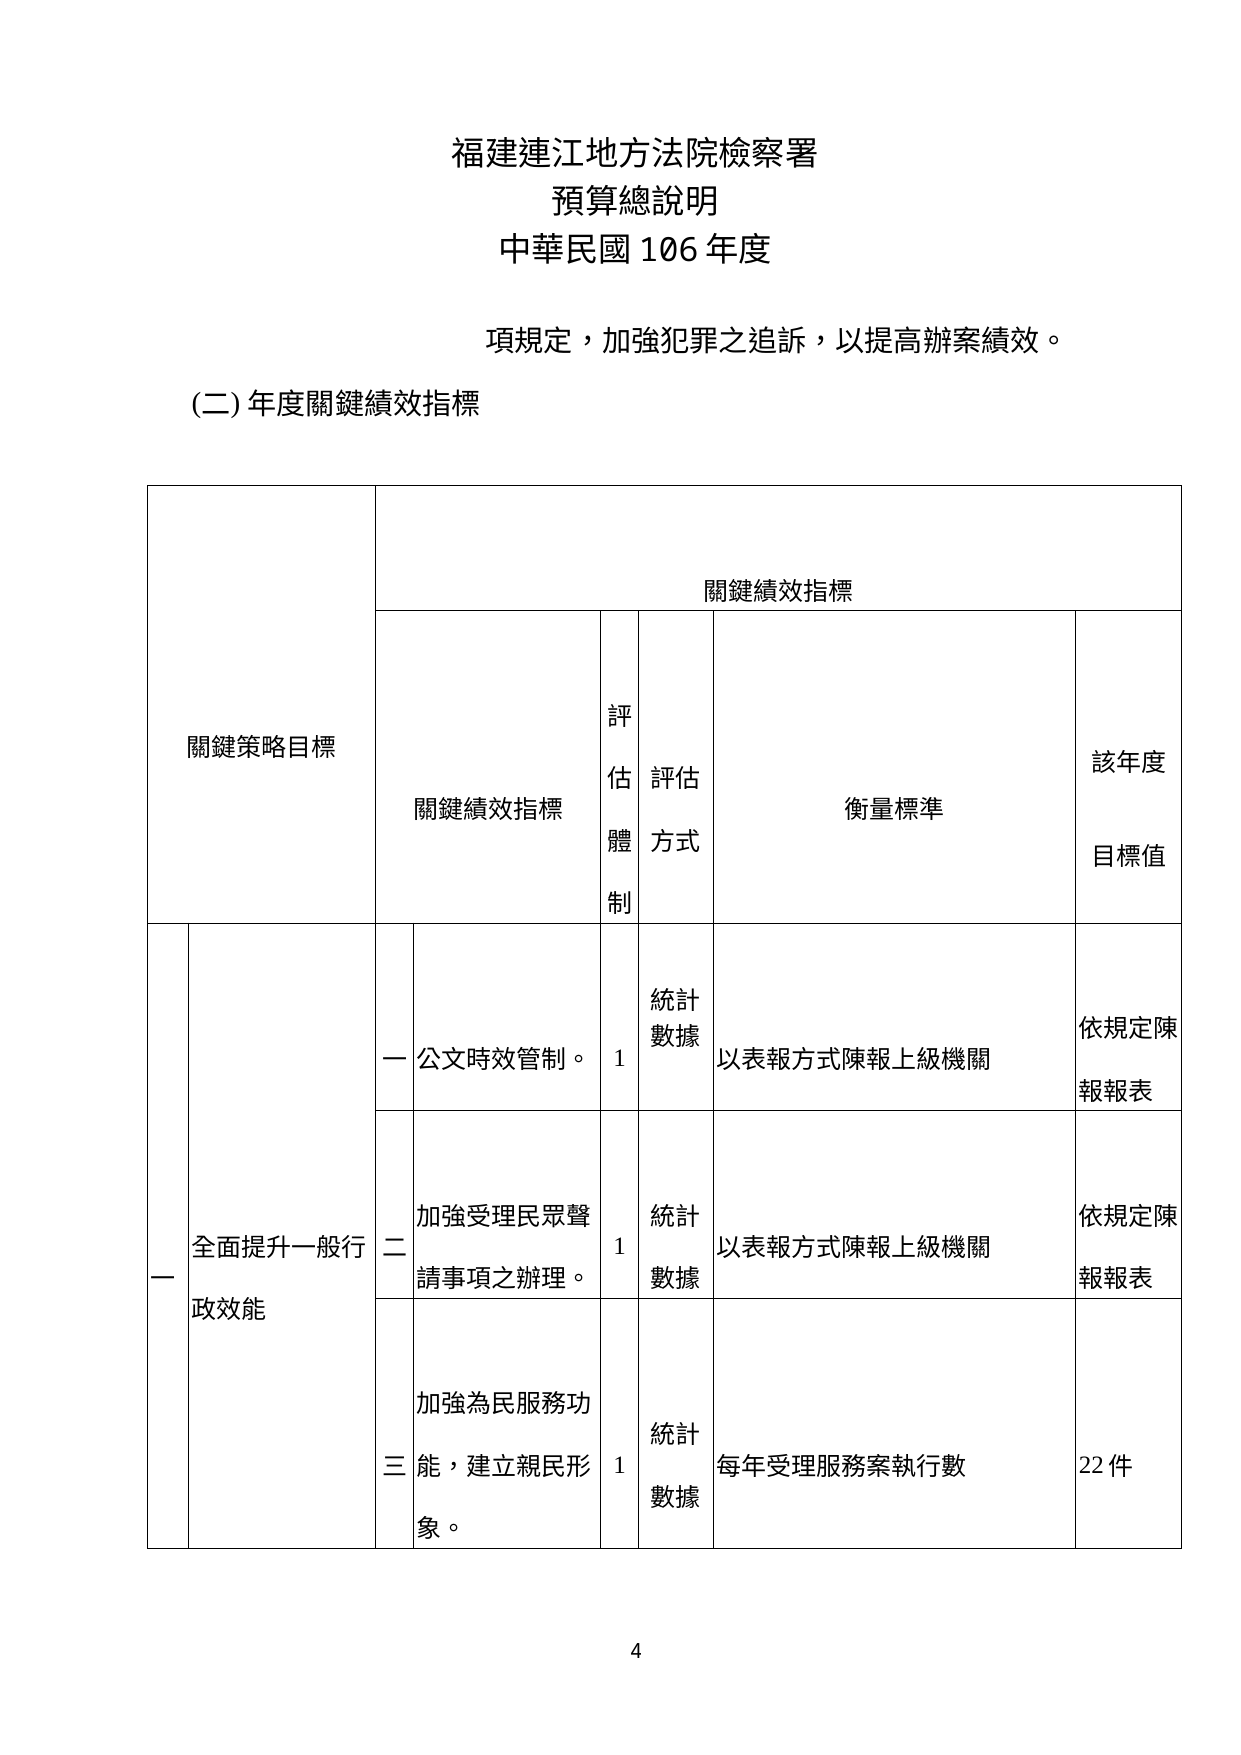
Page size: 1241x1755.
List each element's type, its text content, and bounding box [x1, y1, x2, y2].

table_cell 以表報方式陳報上級機關 [714, 1111, 1075, 1297]
table_header 關鍵策略目標 [148, 486, 375, 922]
table_cell 1 [601, 924, 638, 1110]
text (二) 年度關鍵績效指標 [148, 360, 1122, 422]
table_cell 以表報方式陳報上級機關 [714, 924, 1075, 1110]
table_cell 三 [376, 1299, 413, 1547]
table_header 關鍵績效指標 [376, 486, 1181, 610]
table_cell 統計數據 [639, 1299, 713, 1547]
table_cell 每年受理服務案執行數 [714, 1299, 1075, 1547]
table_cell 一 [148, 924, 188, 1547]
table_cell 衡量標準 [714, 611, 1075, 922]
table_cell 22件 [1076, 1299, 1181, 1547]
table_cell 1 [601, 1299, 638, 1547]
table_cell 評 估 體 制 [601, 611, 638, 922]
table_cell 評估方式 [639, 611, 713, 922]
table_cell 全面提升一般行政效能 [189, 924, 375, 1547]
table_cell 統計數據 [639, 1111, 713, 1297]
table_cell 1 [601, 1111, 638, 1297]
table_cell 二 [376, 1111, 413, 1297]
table_cell 加強為民服務功能，建立親民形象。 [414, 1299, 600, 1547]
table_cell 關鍵績效指標 [376, 611, 600, 922]
list 項規定，加強犯罪之追訴，以提高辦案績效。 [385, 297, 1122, 360]
table_cell 該年度 目標值 [1076, 611, 1181, 922]
table_cell 公文時效管制。 [414, 924, 600, 1110]
table_cell 加強受理民眾聲請事項之辦理。 [414, 1111, 600, 1297]
table_cell 依規定陳報報表 [1076, 1111, 1181, 1297]
table_cell 依規定陳報報表 [1076, 924, 1181, 1110]
table_cell 統計數據 [639, 924, 713, 1110]
table_cell 一 [376, 924, 413, 1110]
